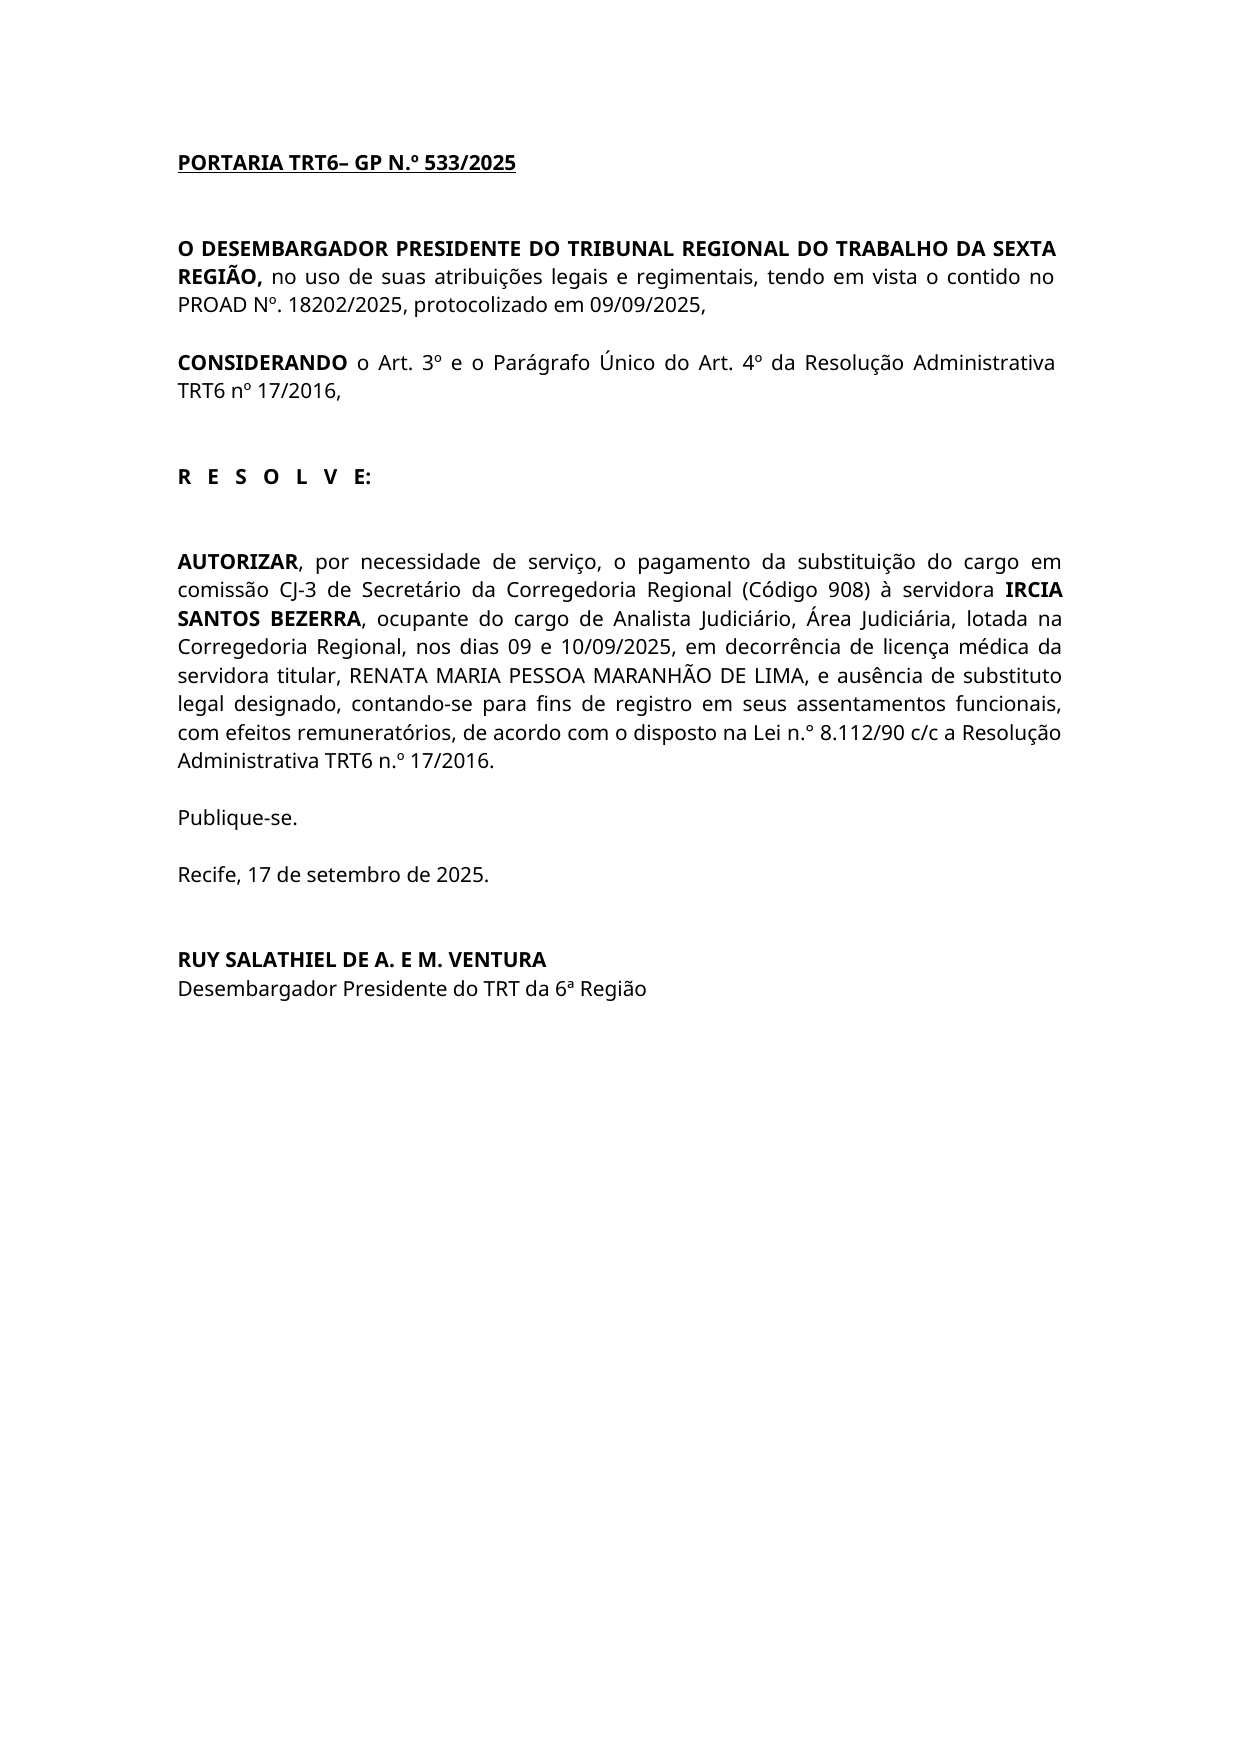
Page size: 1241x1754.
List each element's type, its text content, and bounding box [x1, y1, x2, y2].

text CONSIDERANDO o Art. 3º e o Parágrafo Único do Art. 4º da Resolução Administrativa TRT6 nº 17/2016, [177, 348, 1057, 405]
text Recife, 17 de setembro de 2025. [177, 860, 1063, 888]
text AUTORIZAR, por necessidade de serviço, o pagamento da substituição do cargo em comissão CJ-3 de Secretário da Corregedoria Regional (Código 908) à servidora IRCIA SANTOS BEZERRA, ocupante do cargo de Analista Judiciário, Área Judiciária, lotada na Corregedoria Regional, nos dias 09 e 10/09/2025, em decorrência de licença médica da servidora titular, RENATA MARIA PESSOA MARANHÃO DE LIMA, e ausência de substituto legal designado, contando-se para fins de registro em seus assentamentos funcionais, com efeitos remuneratórios, de acordo com o disposto na Lei n.° 8.112/90 c/c a Resolução Administrativa TRT6 n.º 17/2016. [177, 547, 1063, 775]
text R E S O L V E: [177, 462, 1063, 490]
text Publique-se. [177, 803, 1063, 832]
text RUY SALATHIEL DE A. E M. VENTURA [177, 945, 1071, 974]
text PORTARIA TRT6– GP N.º 533/2025 [177, 148, 1063, 176]
text Desembargador Presidente do TRT da 6ª Região [177, 974, 1071, 1002]
text O DESEMBARGADOR PRESIDENTE DO TRIBUNAL REGIONAL DO TRABALHO DA SEXTA REGIÃO, no uso de suas atribuições legais e regimentais, tendo em vista o contido no PROAD Nº. 18202/2025, protocolizado em 09/09/2025, [177, 234, 1057, 319]
